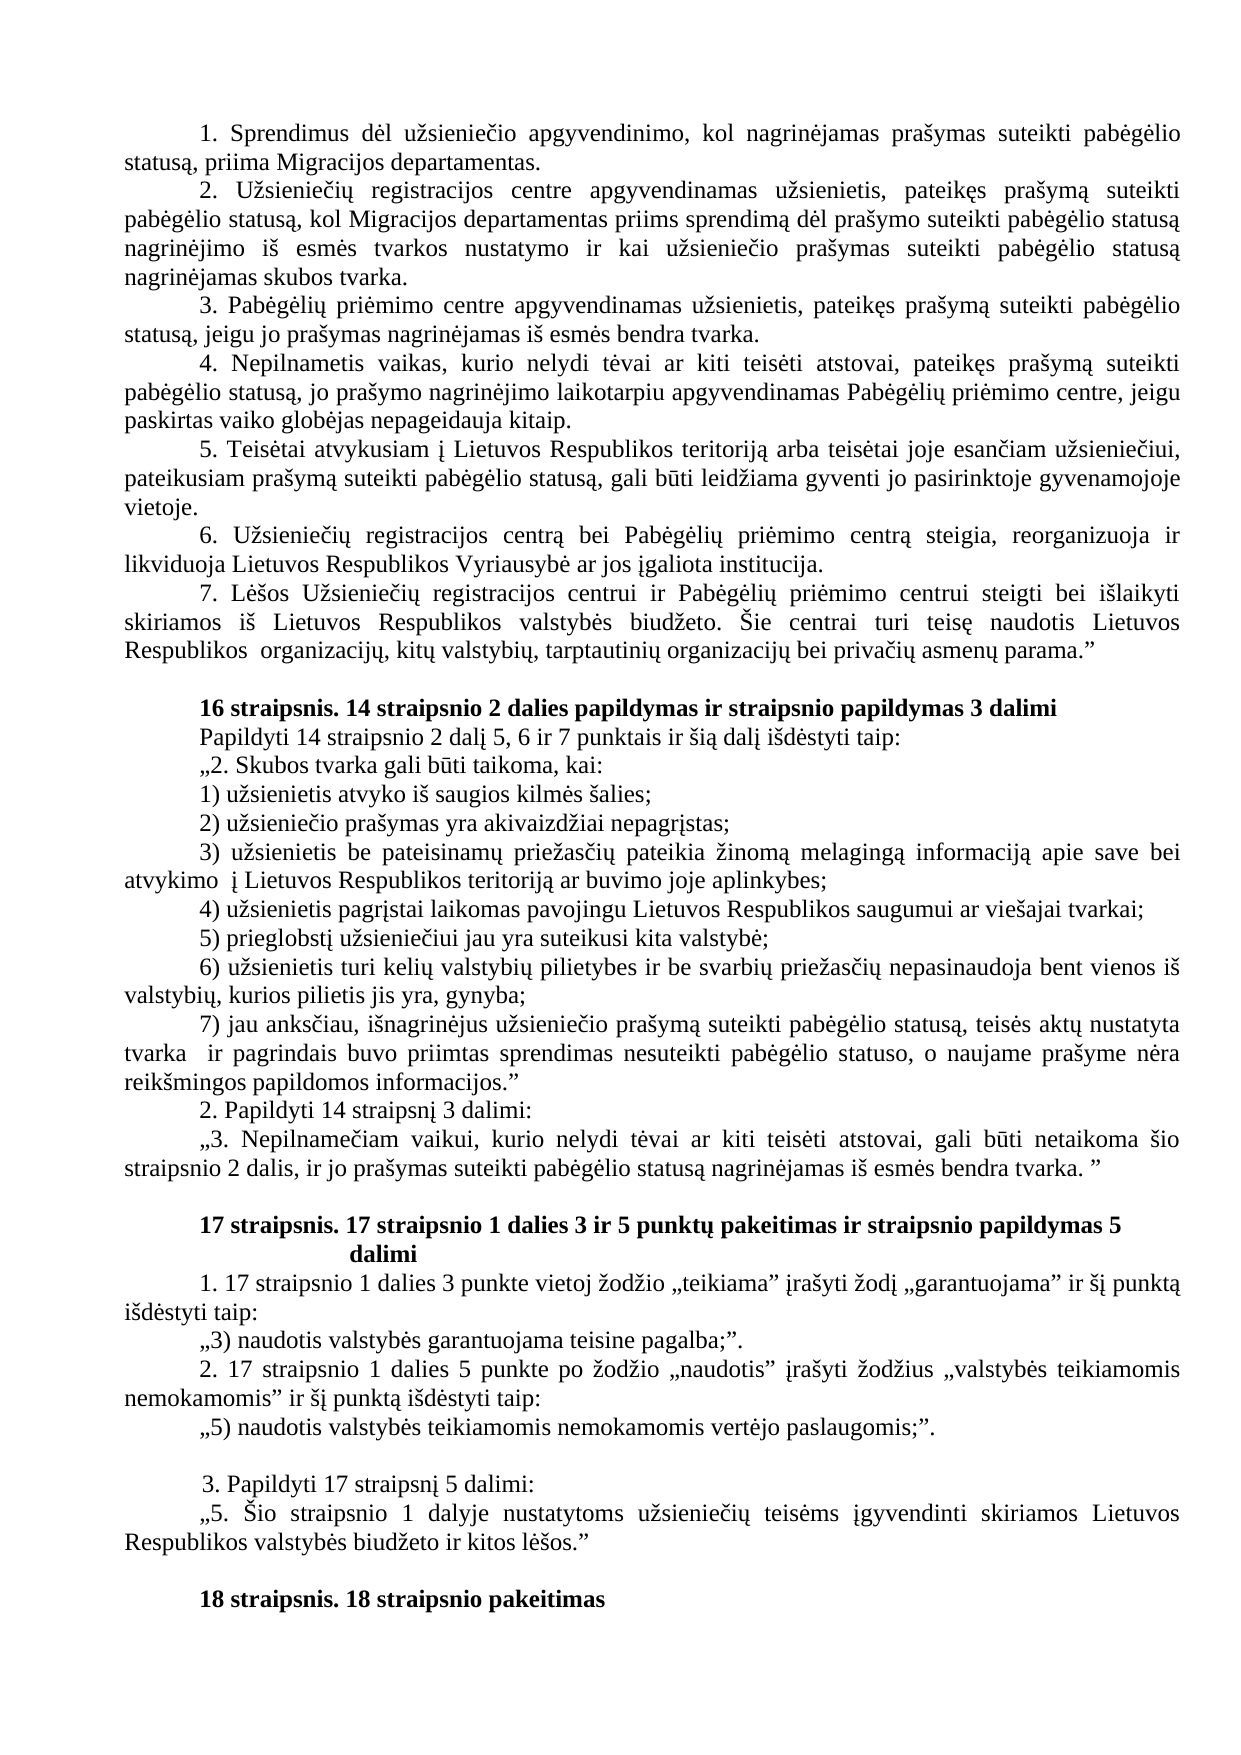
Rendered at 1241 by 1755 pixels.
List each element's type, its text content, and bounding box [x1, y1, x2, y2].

text 5. Teisėtai atvykusiam į Lietuvos Respublikos teritoriją arba teisėtai joje esančiam užsieniečiui, pateikusiam prašymą suteikti pabėgėlio statusą, gali būti leidžiama gyventi jo pasirinktoje gyvenamojoje vietoje. [124, 434, 1181, 521]
text 1. 17 straipsnio 1 dalies 3 punkte vietoj žodžio „teikiama” įrašyti žodį „garantuojama” ir šį punktą išdėstyti taip: [124, 1268, 1181, 1326]
text 4) užsienietis pagrįstai laikomas pavojingu Lietuvos Respublikos saugumui ar viešajai tvarkai; [124, 894, 1181, 923]
text 6. Užsieniečių registracijos centrą bei Pabėgėlių priėmimo centrą steigia, reorganizuoja ir likviduoja Lietuvos Respublikos Vyriausybė ar jos įgaliota institucija. [124, 521, 1181, 578]
text 18 straipsnis. 18 straipsnio pakeitimas [124, 1584, 1181, 1613]
text 6) užsienietis turi kelių valstybių pilietybes ir be svarbių priežasčių nepasinaudoja bent vienos iš valstybių, kurios pilietis jis yra, gynyba; [124, 952, 1181, 1009]
text Papildyti 14 straipsnio 2 dalį 5, 6 ir 7 punktais ir šią dalį išdėstyti taip: [124, 722, 1181, 751]
text 7) jau anksčiau, išnagrinėjus užsieniečio prašymą suteikti pabėgėlio statusą, teisės aktų nustatyta tvarka ir pagrindais buvo priimtas sprendimas nesuteikti pabėgėlio statuso, o naujame prašyme nėra reikšmingos papildomos informacijos.” [124, 1009, 1181, 1096]
text 17 straipsnis. 17 straipsnio 1 dalies 3 ir 5 punktų pakeitimas ir straipsnio papildymas 5 dalimi [199, 1211, 1181, 1268]
text 3. Pabėgėlių priėmimo centre apgyvendinamas užsienietis, pateikęs prašymą suteikti pabėgėlio statusą, jeigu jo prašymas nagrinėjamas iš esmės bendra tvarka. [124, 291, 1181, 348]
text 2. Papildyti 14 straipsnį 3 dalimi: [124, 1096, 1181, 1124]
text 16 straipsnis. 14 straipsnio 2 dalies papildymas ir straipsnio papildymas 3 dalimi [124, 693, 1181, 722]
text 3. Papildyti 17 straipsnį 5 dalimi: [124, 1469, 1181, 1498]
text „3) naudotis valstybės garantuojama teisine pagalba;”. [124, 1326, 1181, 1354]
text 2) užsieniečio prašymas yra akivaizdžiai nepagrįstas; [124, 808, 1181, 837]
text 3) užsienietis be pateisinamų priežasčių pateikia žinomą melagingą informaciją apie save bei atvykimo į Lietuvos Respublikos teritoriją ar buvimo joje aplinkybes; [124, 837, 1181, 894]
text 1. Sprendimus dėl užsieniečio apgyvendinimo, kol nagrinėjamas prašymas suteikti pabėgėlio statusą, priima Migracijos departamentas. [124, 118, 1181, 176]
text „3. Nepilnamečiam vaikui, kurio nelydi tėvai ar kiti teisėti atstovai, gali būti netaikoma šio straipsnio 2 dalis, ir jo prašymas suteikti pabėgėlio statusą nagrinėjamas iš esmės bendra tvarka. ” [124, 1124, 1181, 1182]
text „2. Skubos tvarka gali būti taikoma, kai: [124, 751, 1181, 779]
text „5. Šio straipsnio 1 dalyje nustatytoms užsieniečių teisėms įgyvendinti skiriamos Lietuvos Respublikos valstybės biudžeto ir kitos lėšos.” [124, 1498, 1181, 1556]
text 7. Lėšos Užsieniečių registracijos centrui ir Pabėgėlių priėmimo centrui steigti bei išlaikyti skiriamos iš Lietuvos Respublikos valstybės biudžeto. Šie centrai turi teisę naudotis Lietuvos Respublikos organizacijų, kitų valstybių, tarptautinių organizacijų bei privačių asmenų parama.” [124, 578, 1181, 664]
text 2. Užsieniečių registracijos centre apgyvendinamas užsienietis, pateikęs prašymą suteikti pabėgėlio statusą, kol Migracijos departamentas priims sprendimą dėl prašymo suteikti pabėgėlio statusą nagrinėjimo iš esmės tvarkos nustatymo ir kai užsieniečio prašymas suteikti pabėgėlio statusą nagrinėjamas skubos tvarka. [124, 176, 1181, 291]
text 5) prieglobstį užsieniečiui jau yra suteikusi kita valstybė; [124, 923, 1181, 952]
text 2. 17 straipsnio 1 dalies 5 punkte po žodžio „naudotis” įrašyti žodžius „valstybės teikiamomis nemokamomis” ir šį punktą išdėstyti taip: [124, 1354, 1181, 1412]
text 1) užsienietis atvyko iš saugios kilmės šalies; [124, 779, 1181, 808]
text 4. Nepilnametis vaikas, kurio nelydi tėvai ar kiti teisėti atstovai, pateikęs prašymą suteikti pabėgėlio statusą, jo prašymo nagrinėjimo laikotarpiu apgyvendinamas Pabėgėlių priėmimo centre, jeigu paskirtas vaiko globėjas nepageidauja kitaip. [124, 348, 1181, 434]
text „5) naudotis valstybės teikiamomis nemokamomis vertėjo paslaugomis;”. [124, 1412, 1181, 1441]
